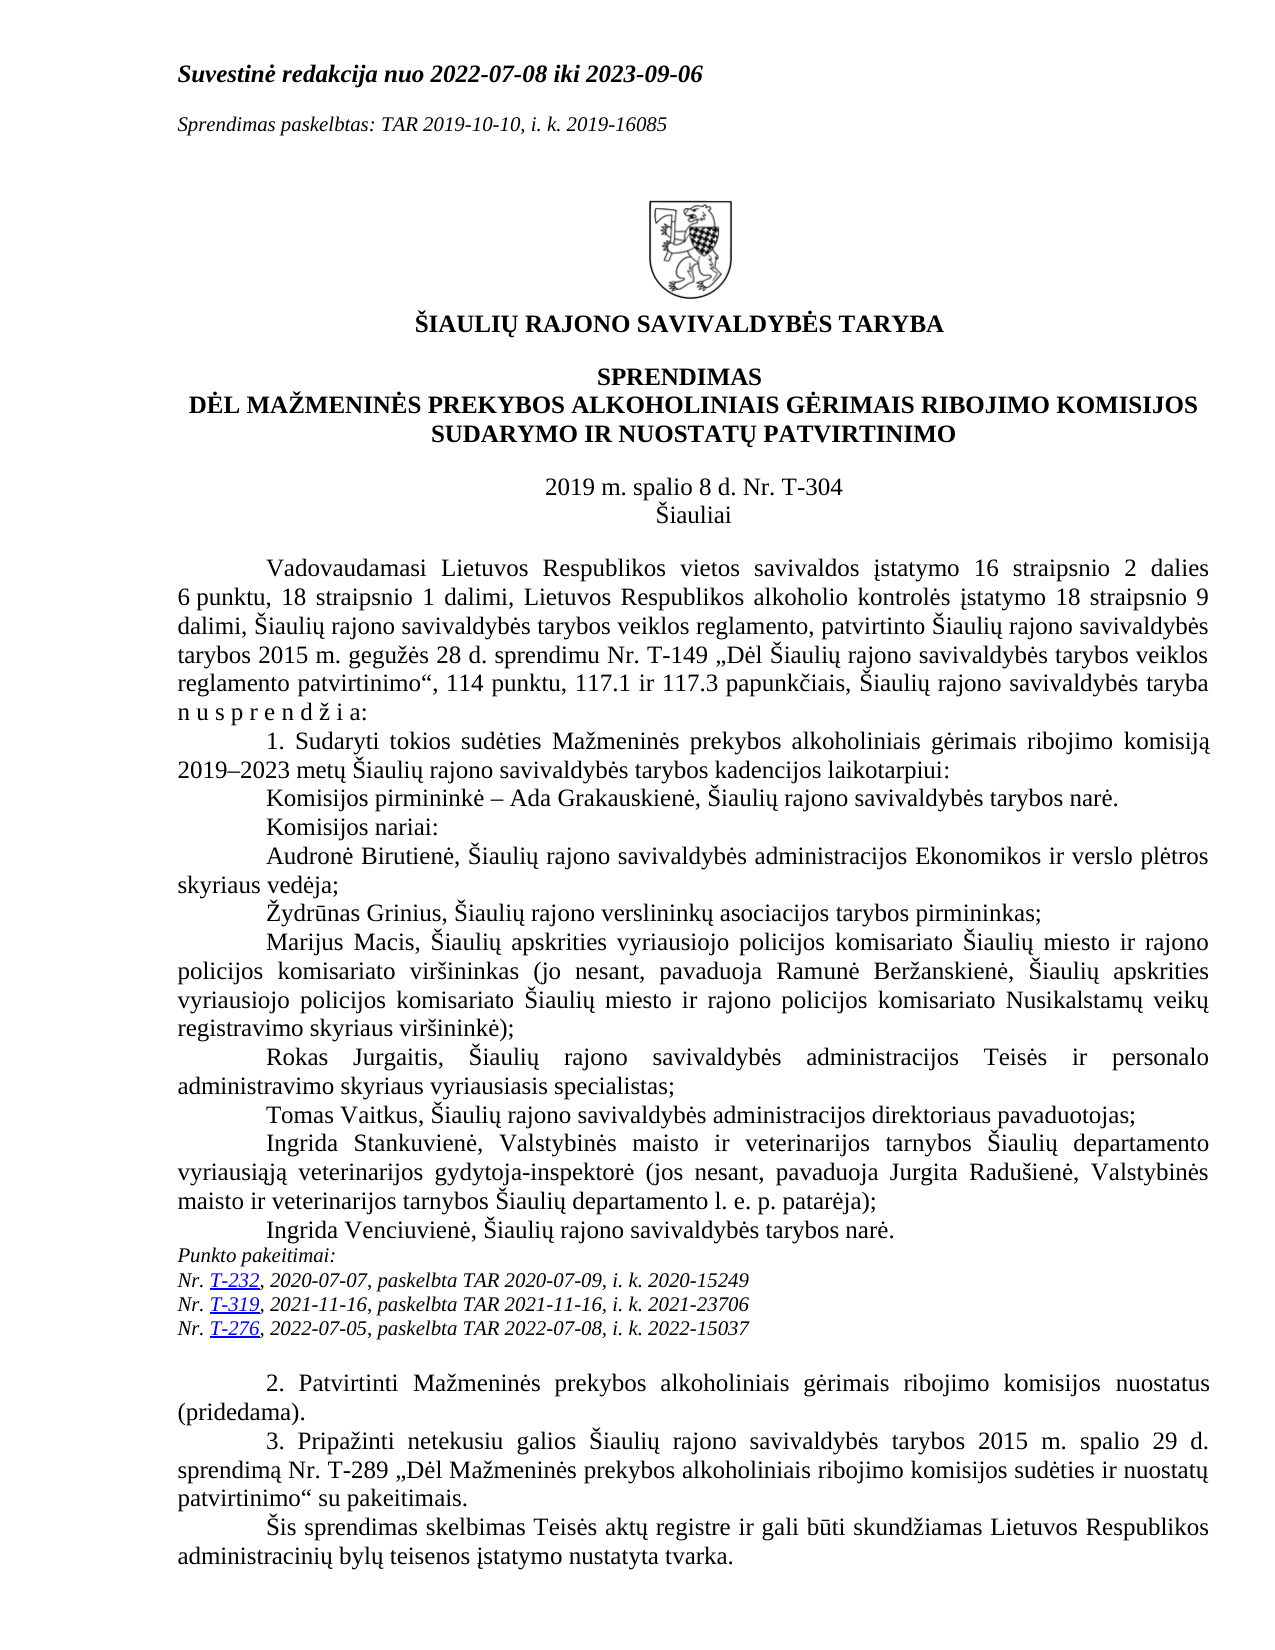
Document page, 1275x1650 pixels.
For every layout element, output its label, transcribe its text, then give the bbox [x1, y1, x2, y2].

text Komisijos nariai: [177, 812, 1210, 841]
text Rokas Jurgaitis, Šiaulių rajono savivaldybės administracijos Teisės ir personalo administravimo skyriaus vyriausiasis specialistas; [177, 1042, 1210, 1100]
text Sprendimas paskelbtas: TAR 2019-10-10, i. k. 2019-16085 [177, 112, 1210, 136]
text Komisijos pirmininkė – Ada Grakauskienė, Šiaulių rajono savivaldybės tarybos narė. [177, 783, 1210, 812]
text Šis sprendimas skelbimas Teisės aktų registre ir gali būti skundžiamas Lietuvos Respublikos administracinių bylų teisenos įstatymo nustatyta tvarka. [177, 1512, 1210, 1570]
text Suvestinė redakcija nuo 2022-07-08 iki 2023-09-06 [177, 59, 1210, 88]
text 1. Sudaryti tokios sudėties Mažmeninės prekybos alkoholiniais gėrimais ribojimo komisiją 2019–2023 metų Šiaulių rajono savivaldybės tarybos kadencijos laikotarpiui: [177, 726, 1210, 783]
text 2019 m. spalio 8 d. Nr. T-304 [177, 472, 1210, 501]
text Marijus Macis, Šiaulių apskrities vyriausiojo policijos komisariato Šiaulių miesto ir rajono policijos komisariato viršininkas (jo nesant, pavaduoja Ramunė Beržanskienė, Šiaulių apskrities vyriausiojo policijos komisariato Šiaulių miesto ir rajono policijos komisariato Nusikalstamų veikų registravimo skyriaus viršininkė); [177, 927, 1210, 1042]
text 3. Pripažinti netekusiu galios Šiaulių rajono savivaldybės tarybos 2015 m. spalio 29 d. sprendimą Nr. T-289 „Dėl Mažmeninės prekybos alkoholiniais ribojimo komisijos sudėties ir nuostatų patvirtinimo“ su pakeitimais. [177, 1426, 1210, 1512]
text Ingrida Stankuvienė, Valstybinės maisto ir veterinarijos tarnybos Šiaulių departamento vyriausiąją veterinarijos gydytoja-inspektorė (jos nesant, pavaduoja Jurgita Radušienė, Valstybinės maisto ir veterinarijos tarnybos Šiaulių departamento l. e. p. patarėja); [177, 1128, 1210, 1215]
text Tomas Vaitkus, Šiaulių rajono savivaldybės administracijos direktoriaus pavaduotojas; [177, 1100, 1210, 1128]
text Nr. T-276, 2022-07-05, paskelbta TAR 2022-07-08, i. k. 2022-15037 [177, 1316, 1210, 1340]
text Audronė Birutienė, Šiaulių rajono savivaldybės administracijos Ekonomikos ir verslo plėtros skyriaus vedėja; [177, 841, 1210, 898]
text Nr. T-232, 2020-07-07, paskelbta TAR 2020-07-09, i. k. 2020-15249 [177, 1267, 1210, 1292]
text 2. Patvirtinti Mažmeninės prekybos alkoholiniais gėrimais ribojimo komisijos nuostatus (pridedama). [177, 1368, 1210, 1426]
text Ingrida Venciuvienė, Šiaulių rajono savivaldybės tarybos narė. [177, 1215, 1210, 1243]
subtitle Šiauliai [177, 501, 1210, 529]
text ŠIAULIŲ RAJONO SAVIVALDYBĖS TARYBA [149, 309, 1210, 337]
text Žydrūnas Grinius, Šiaulių rajono verslininkų asociacijos tarybos pirmininkas; [177, 898, 1210, 927]
text Vadovaudamasi Lietuvos Respublikos vietos savivaldos įstatymo 16 straipsnio 2 dalies 6 punktu, 18 straipsnio 1 dalimi, Lietuvos Respublikos alkoholio kontrolės įstatymo 18 straipsnio 9 dalimi, Šiaulių rajono savivaldybės tarybos veiklos reglamento, patvirtinto Šiaulių rajono savivaldybės tarybos 2015 m. gegužės 28 d. sprendimu Nr. T-149 „Dėl Šiaulių rajono savivaldybės tarybos veiklos reglamento patvirtinimo“, 114 punktu, 117.1 ir 117.3 papunkčiais, Šiaulių rajono savivaldybės taryba n u s p r e n d ž i a: [177, 553, 1210, 726]
text Punkto pakeitimai: [177, 1243, 1210, 1267]
text SPRENDIMAS [149, 362, 1210, 390]
text DĖL MAŽMENINĖS PREKYBOS ALKOHOLINIAIS GĖRIMAIS RIBOJIMO KOMISIJOS SUDARYMO IR NUOSTATŲ PATVIRTINIMO [177, 390, 1210, 448]
text Nr. T-319, 2021-11-16, paskelbta TAR 2021-11-16, i. k. 2021-23706 [177, 1292, 1210, 1316]
